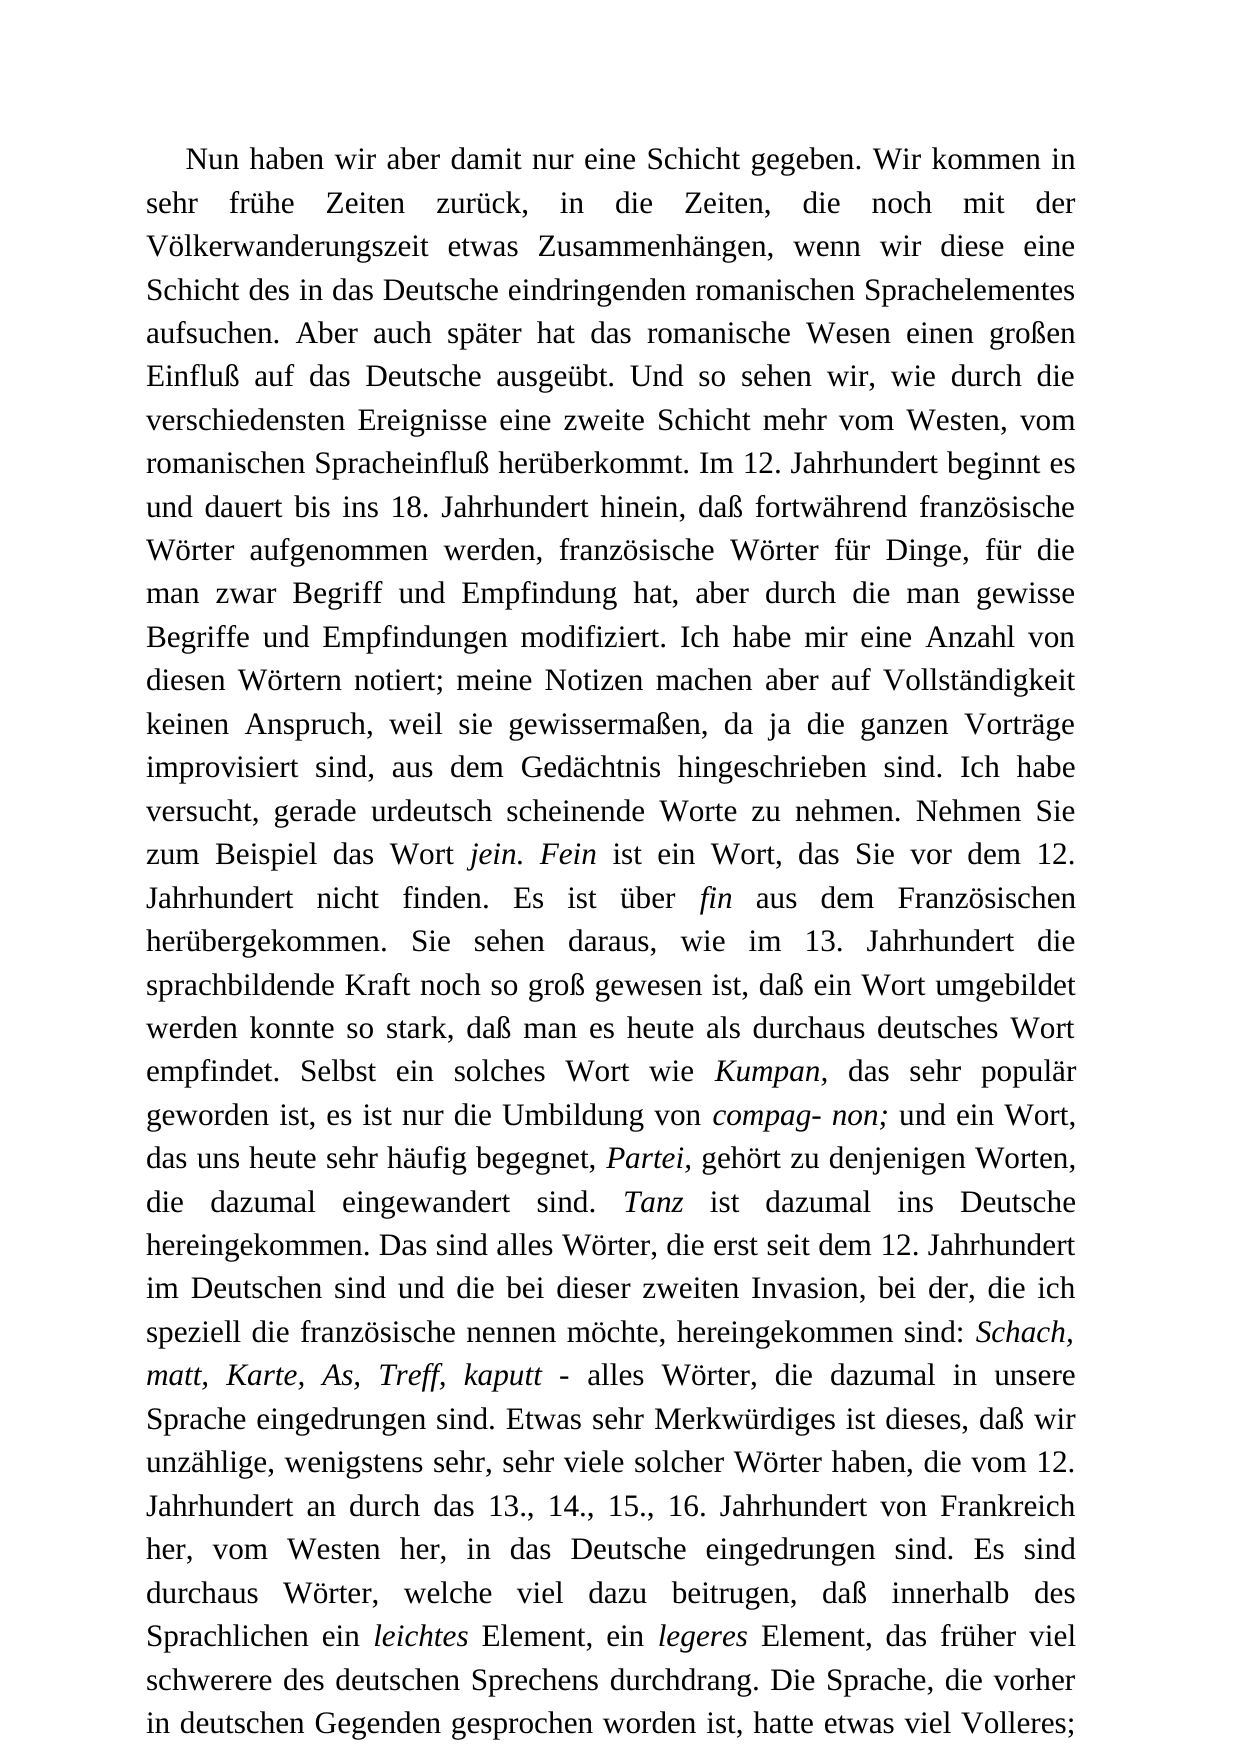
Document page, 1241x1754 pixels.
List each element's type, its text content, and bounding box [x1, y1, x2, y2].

text Nun haben wir aber damit nur eine Schicht gegeben. Wir kommen in sehr frühe Zeiten zurück, in die Zeiten, die noch mit der Völkerwanderungszeit etwas Zusammenhängen, wenn wir diese eine Schicht des in das Deutsche eindringenden romanischen Sprachelementes aufsuchen. Aber auch später hat das romanische Wesen einen großen Einfluß auf das Deutsche ausgeübt. Und so sehen wir, wie durch die verschiedensten Ereignisse eine zweite Schicht mehr vom Westen, vom romanischen Spracheinfluß herüberkommt. Im 12. Jahrhundert beginnt es und dauert bis ins 18. Jahrhundert hinein, daß fortwährend französische Wörter aufgenommen werden, französische Wörter für Dinge, für die man zwar Begriff und Empfindung hat, aber durch die man gewisse Begriffe und Empfindungen modifiziert. Ich habe mir eine Anzahl von diesen Wörtern notiert; meine Notizen machen aber auf Vollständigkeit keinen Anspruch, weil sie gewissermaßen, da ja die ganzen Vorträge improvisiert sind, aus dem Gedächtnis hingeschrieben sind. Ich habe versucht, gerade urdeutsch scheinende Worte zu nehmen. Nehmen Sie zum Beispiel das Wort jein. Fein ist ein Wort, das Sie vor dem 12. Jahrhundert nicht finden. Es ist über fin aus dem Französischen herübergekommen. Sie sehen daraus, wie im 13. Jahrhundert die sprachbildende Kraft noch so groß gewesen ist, daß ein Wort umgebildet werden konnte so stark, daß man es heute als durchaus deutsches Wort empfindet. Selbst ein solches Wort wie Kumpan, das sehr populär geworden ist, es ist nur die Umbildung von compag- non; und ein Wort, das uns heute sehr häufig begegnet, Partei, gehört zu denjenigen Worten, die dazumal eingewandert sind. Tanz ist dazumal ins Deutsche hereingekommen. Das sind alles Wörter, die erst seit dem 12. Jahrhundert im Deutschen sind und die bei dieser zweiten Invasion, bei der, die ich speziell die französische nennen möchte, hereingekommen sind: Schach, matt, Karte, As, Treff, kaputt - alles Wörter, die dazumal in unsere Sprache eingedrungen sind. Etwas sehr Merkwürdiges ist dieses, daß wir unzählige, wenigstens sehr, sehr viele solcher Wörter haben, die vom 12. Jahrhundert an durch das 13., 14., 15., 16. Jahrhundert von Frankreich her, vom Westen her, in das Deutsche eingedrungen sind. Es sind durchaus Wörter, welche viel dazu beitrugen, daß innerhalb des Sprachlichen ein leichtes Element, ein legeres Element, das früher viel schwerere des deutschen Sprechens durchdrang. Die Sprache, die vorher in deutschen Gegenden gesprochen worden ist, hatte etwas viel Volleres; [146, 140, 1077, 1740]
